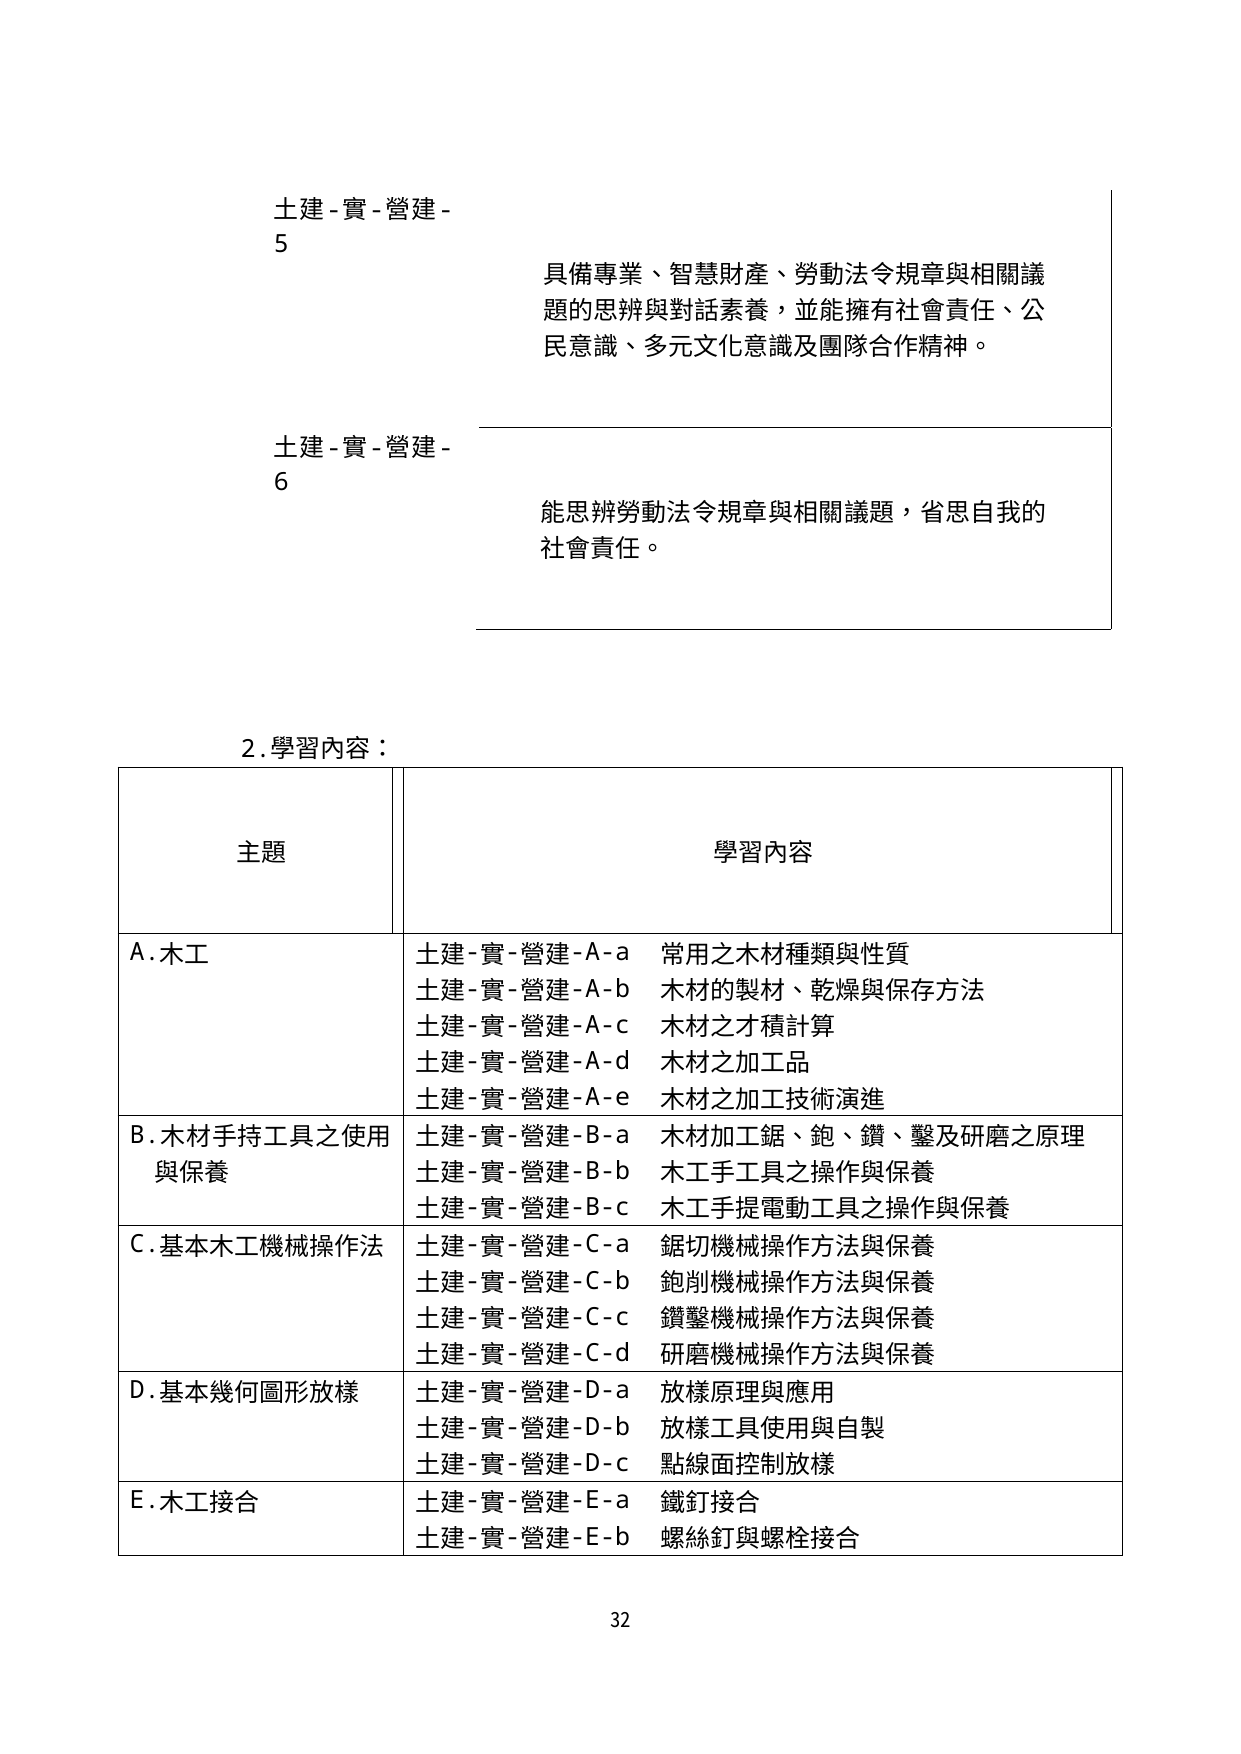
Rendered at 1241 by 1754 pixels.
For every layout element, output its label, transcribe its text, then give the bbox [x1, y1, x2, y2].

table_cell 土建-實-營建-6 [262, 428, 464, 629]
table_header 學習內容 [404, 768, 1111, 933]
table_cell 土建-實-營建-A-a 土建-實-營建-A-b 土建-實-營建-A-c 土建-實-營建-A-d 土建-實-營建-A-e [404, 934, 649, 1115]
table_cell 土建-實-營建-B-a 土建-實-營建-B-b 土建-實-營建-B-c [404, 1116, 649, 1225]
table_cell 土建-實-營建-5 [262, 190, 464, 427]
table_cell D.基本幾何圖形放樣 [119, 1372, 403, 1481]
text 2.學習內容： [173, 721, 1122, 767]
table_cell 能思辨勞動法令規章與相關議題，省思自我的社會責任。 [464, 428, 1111, 629]
table_header 主題 [119, 768, 392, 933]
table_header [393, 768, 403, 933]
table_cell 鐵釘接合 螺絲釘與螺栓接合 [649, 1482, 1122, 1554]
table_cell [1112, 428, 1122, 629]
table_cell A.木工 [119, 934, 403, 1115]
table_cell 具備專業、智慧財產、勞動法令規章與相關議題的思辨與對話素養，並能擁有社會責任、公民意識、多元文化意識及團隊合作精神。 [464, 190, 1111, 427]
table_cell C.基本木工機械操作法 [119, 1226, 403, 1371]
table_cell 土建-實-營建-E-a 土建-實-營建-E-b [404, 1482, 649, 1554]
table_cell 常用之木材種類與性質 木材的製材、乾燥與保存方法 木材之才積計算 木材之加工品 木材之加工技術演進 [649, 934, 1122, 1115]
table_cell 土建-實-營建-C-a 土建-實-營建-C-b 土建-實-營建-C-c 土建-實-營建-C-d [404, 1226, 649, 1371]
table_cell 放樣原理與應用 放樣工具使用與自製 點線面控制放樣 [649, 1372, 1122, 1481]
table_cell 土建-實-營建-D-a 土建-實-營建-D-b 土建-實-營建-D-c [404, 1372, 649, 1481]
table_cell [1112, 190, 1122, 427]
table_cell E.木工接合 [119, 1482, 403, 1554]
table_cell B.木材手持工具之使用與保養 [119, 1116, 403, 1225]
table_header [1112, 768, 1122, 933]
table_cell 木材加工鋸、鉋、鑽、鑿及研磨之原理 木工手工具之操作與保養 木工手提電動工具之操作與保養 [649, 1116, 1122, 1225]
table_cell 鋸切機械操作方法與保養 鉋削機械操作方法與保養 鑽鑿機械操作方法與保養 研磨機械操作方法與保養 [649, 1226, 1122, 1371]
